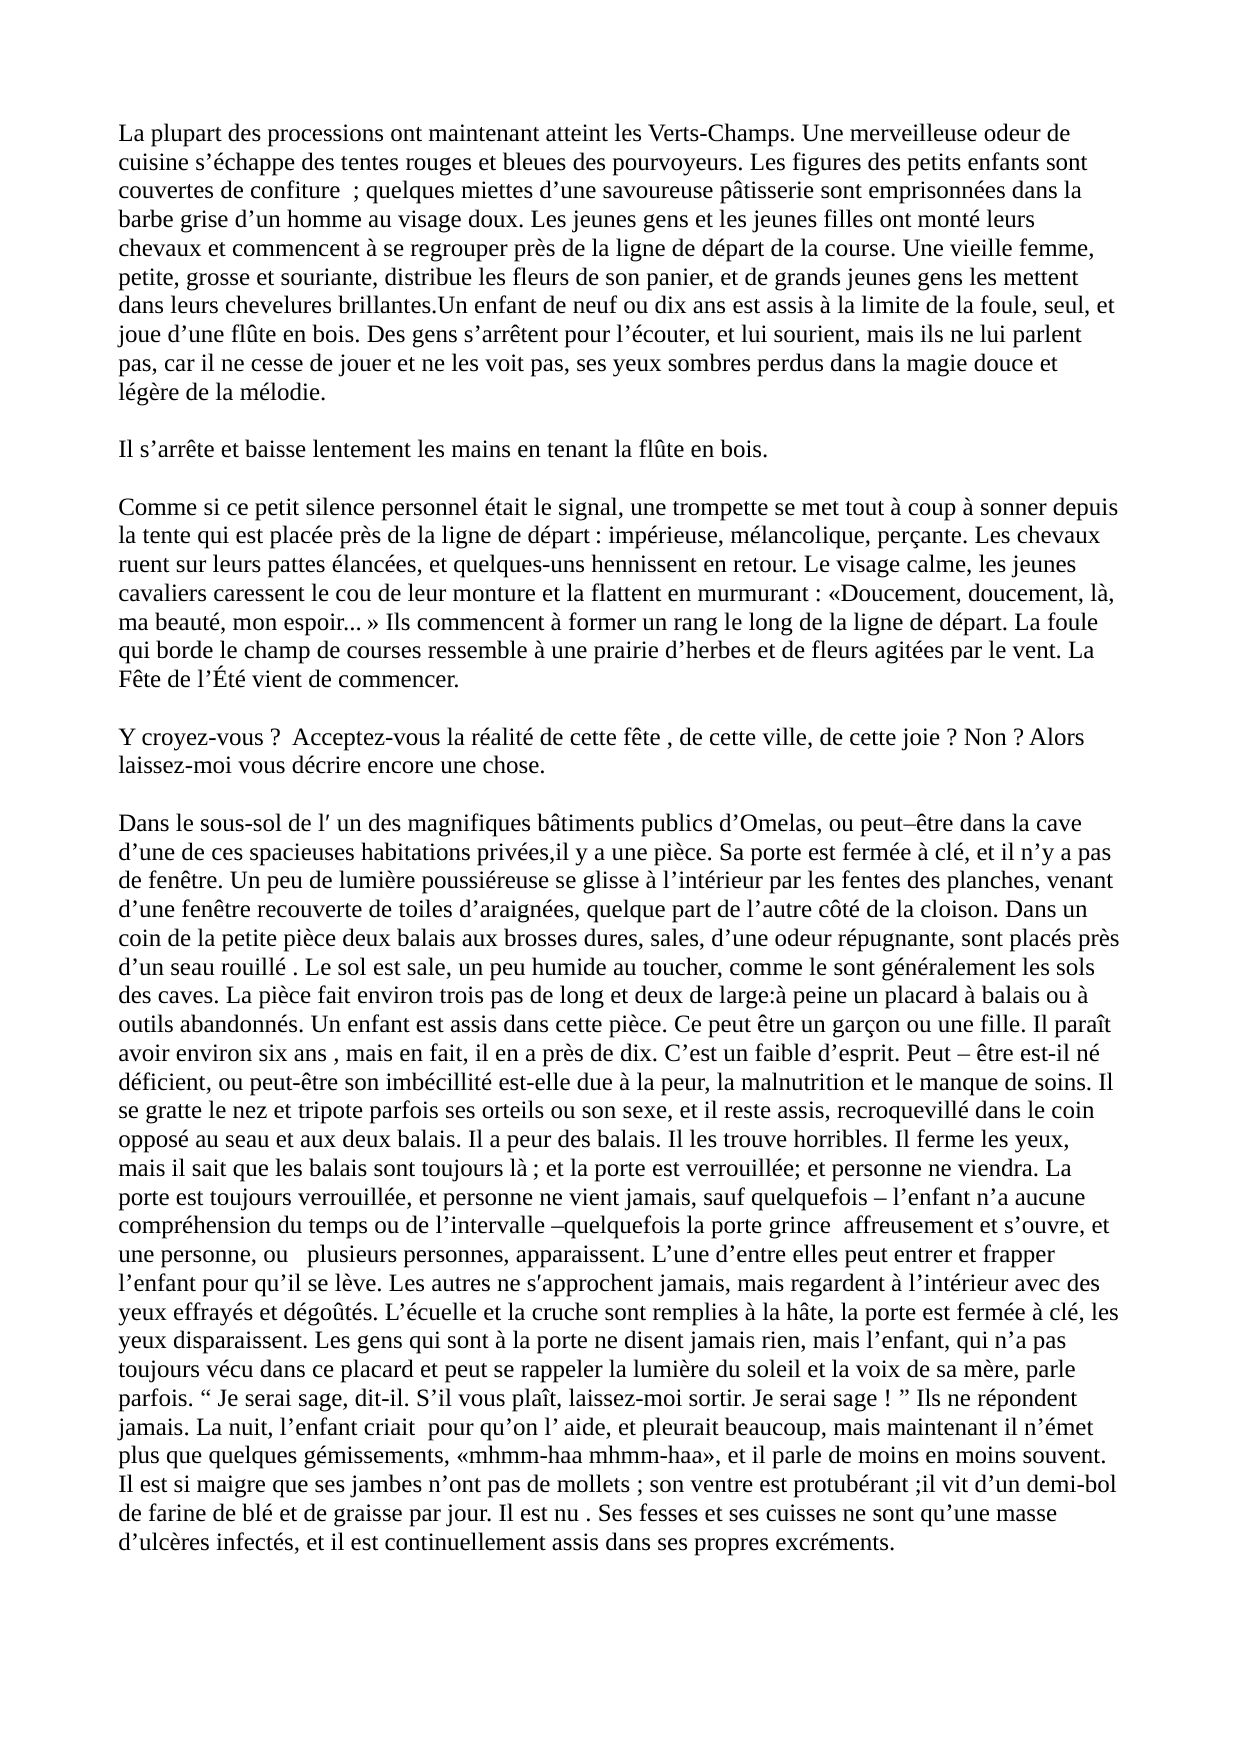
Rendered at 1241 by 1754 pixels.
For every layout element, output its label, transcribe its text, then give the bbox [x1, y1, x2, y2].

text Y croyez-vous ? Acceptez-vous la réalité de cette fête , de cette ville, de cette joie ? Non ? Alors laissez-moi vous décrire encore une chose. [118, 722, 1122, 779]
text Il s’arrête et baisse lentement les mains en tenant la flûte en bois. [118, 434, 1122, 463]
text Comme si ce petit silence personnel était le signal, une trompette se met tout à coup à sonner depuis la tente qui est placée près de la ligne de départ : impérieuse, mélancolique, perçante. Les chevaux ruent sur leurs pattes élancées, et quelques-uns hennissent en retour. Le visage calme, les jeunes cavaliers caressent le cou de leur monture et la flattent en murmurant : «Doucement, doucement, là, ma beauté, mon espoir... » Ils commencent à former un rang le long de la ligne de départ. La foule qui borde le champ de courses ressemble à une prairie d’herbes et de fleurs agitées par le vent. La Fête de l’Été vient de commencer. [118, 492, 1122, 693]
text Dans le sous-sol de l′ un des magnifiques bâtiments publics d’Omelas, ou peut–être dans la cave d’une de ces spacieuses habitations privées,il y a une pièce. Sa porte est fermée à clé, et il n’y a pas de fenêtre. Un peu de lumière poussiéreuse se glisse à l’intérieur par les fentes des planches, venant d’une fenêtre recouverte de toiles d’araignées, quelque part de l’autre côté de la cloison. Dans un coin de la petite pièce deux balais aux brosses dures, sales, d’une odeur répugnante, sont placés près d’un seau rouillé . Le sol est sale, un peu humide au toucher, comme le sont généralement les sols des caves. La pièce fait environ trois pas de long et deux de large:à peine un placard à balais ou à outils abandonnés. Un enfant est assis dans cette pièce. Ce peut être un garçon ou une fille. Il paraît avoir environ six ans , mais en fait, il en a près de dix. C’est un faible d’esprit. Peut – être est-il né déficient, ou peut-être son imbécillité est-elle due à la peur, la malnutrition et le manque de soins. Il se gratte le nez et tripote parfois ses orteils ou son sexe, et il reste assis, recroquevillé dans le coin opposé au seau et aux deux balais. Il a peur des balais. Il les trouve horribles. Il ferme les yeux, mais il sait que les balais sont toujours là ; et la porte est verrouillée; et personne ne viendra. La porte est toujours verrouillée, et personne ne vient jamais, sauf quelquefois – l’enfant n’a aucune compréhension du temps ou de l’intervalle –quelquefois la porte grince affreusement et s’ouvre, et une personne, ou plusieurs personnes, apparaissent. L’une d’entre elles peut entrer et frapper l’enfant pour qu’il se lève. Les autres ne s′approchent jamais, mais regardent à l’intérieur avec des yeux effrayés et dégoûtés. L’écuelle et la cruche sont remplies à la hâte, la porte est fermée à clé, les yeux disparaissent. Les gens qui sont à la porte ne disent jamais rien, mais l’enfant, qui n’a pas toujours vécu dans ce placard et peut se rappeler la lumière du soleil et la voix de sa mère, parle parfois. “ Je serai sage, dit-il. S’il vous plaît, laissez-moi sortir. Je serai sage ! ” Ils ne répondent jamais. La nuit, l’enfant criait pour qu’on l’ aide, et pleurait beaucoup, mais maintenant il n’émet plus que quelques gémissements, «mhmm-haa mhmm-haa», et il parle de moins en moins souvent. Il est si maigre que ses jambes n’ont pas de mollets ; son ventre est protubérant ;il vit d’un demi-bol de farine de blé et de graisse par jour. Il est nu . Ses fesses et ses cuisses ne sont qu’une masse d’ulcères infectés, et il est continuellement assis dans ses propres excréments. [118, 808, 1122, 1556]
text La plupart des processions ont maintenant atteint les Verts-Champs. Une merveilleuse odeur de cuisine s’échappe des tentes rouges et bleues des pourvoyeurs. Les figures des petits enfants sont couvertes de confiture ; quelques miettes d’une savoureuse pâtisserie sont emprisonnées dans la barbe grise d’un homme au visage doux. Les jeunes gens et les jeunes filles ont monté leurs chevaux et commencent à se regrouper près de la ligne de départ de la course. Une vieille femme, petite, grosse et souriante, distribue les fleurs de son panier, et de grands jeunes gens les mettent dans leurs chevelures brillantes.Un enfant de neuf ou dix ans est assis à la limite de la foule, seul, et joue d’une flûte en bois. Des gens s’arrêtent pour l’écouter, et lui sourient, mais ils ne lui parlent pas, car il ne cesse de jouer et ne les voit pas, ses yeux sombres perdus dans la magie douce et légère de la mélodie. [118, 118, 1122, 406]
